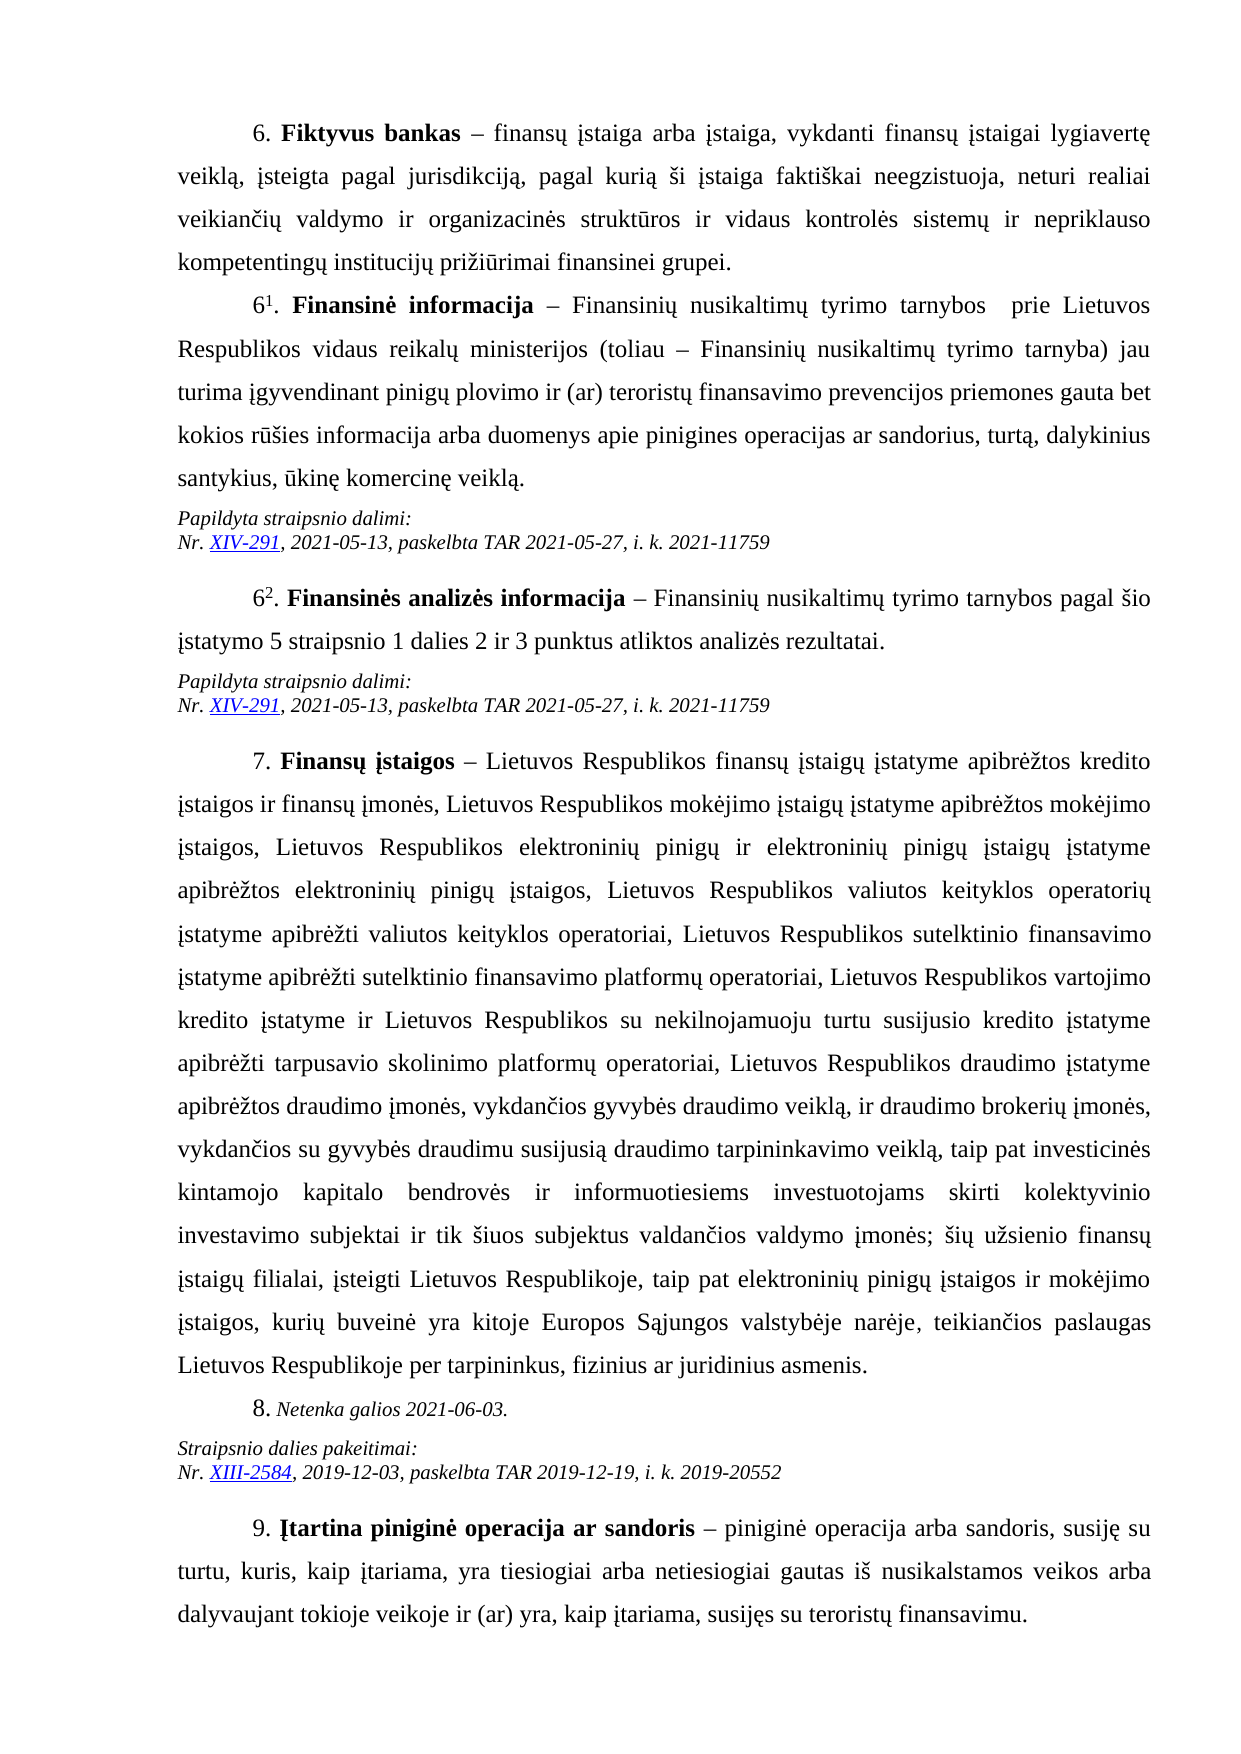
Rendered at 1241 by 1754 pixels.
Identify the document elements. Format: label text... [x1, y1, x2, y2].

text Papildyta straipsnio dalimi: [177, 506, 1152, 530]
text 8. Netenka galios 2021-06-03. [177, 1393, 1152, 1422]
text 7. Finansų įstaigos – Lietuvos Respublikos finansų įstaigų įstatyme apibrėžtos kredito įstaigos ir finansų įmonės, Lietuvos Respublikos mokėjimo įstaigų įstatyme apibrėžtos mokėjimo įstaigos, Lietuvos Respublikos elektroninių pinigų ir elektroninių pinigų įstaigų įstatyme apibrėžtos elektroninių pinigų įstaigos, Lietuvos Respublikos valiutos keityklos operatorių įstatyme apibrėžti valiutos keityklos operatoriai, Lietuvos Respublikos sutelktinio finansavimo įstatyme apibrėžti sutelktinio finansavimo platformų operatoriai, Lietuvos Respublikos vartojimo kredito įstatyme ir Lietuvos Respublikos su nekilnojamuoju turtu susijusio kredito įstatyme apibrėžti tarpusavio skolinimo platformų operatoriai, Lietuvos Respublikos draudimo įstatyme apibrėžtos draudimo įmonės, vykdančios gyvybės draudimo veiklą, ir draudimo brokerių įmonės, vykdančios su gyvybės draudimu susijusią draudimo tarpininkavimo veiklą, taip pat investicinės kintamojo kapitalo bendrovės ir informuotiesiems investuotojams skirti kolektyvinio investavimo subjektai ir tik šiuos subjektus valdančios valdymo įmonės; šių užsienio finansų įstaigų filialai, įsteigti Lietuvos Respublikoje, taip pat elektroninių pinigų įstaigos ir mokėjimo įstaigos, kurių buveinė yra kitoje Europos Sąjungos valstybėje narėje, teikiančios paslaugas Lietuvos Respublikoje per tarpininkus, fizinius ar juridinius asmenis. [177, 746, 1152, 1379]
text 9. Įtartina piniginė operacija ar sandoris – piniginė operacija arba sandoris, susiję su turtu, kuris, kaip įtariama, yra tiesiogiai arba netiesiogiai gautas iš nusikalstamos veikos arba dalyvaujant tokioje veikoje ir (ar) yra, kaip įtariama, susijęs su teroristų finansavimu. [177, 1513, 1152, 1628]
text 61. Finansinė informacija – Finansinių nusikaltimų tyrimo tarnybos prie Lietuvos Respublikos vidaus reikalų ministerijos (toliau – Finansinių nusikaltimų tyrimo tarnyba) jau turima įgyvendinant pinigų plovimo ir (ar) teroristų finansavimo prevencijos priemones gauta bet kokios rūšies informacija arba duomenys apie pinigines operacijas ar sandorius, turtą, dalykinius santykius, ūkinę komercinę veiklą. [177, 291, 1152, 492]
text 62. Finansinės analizės informacija – Finansinių nusikaltimų tyrimo tarnybos pagal šio įstatymo 5 straipsnio 1 dalies 2 ir 3 punktus atliktos analizės rezultatai. [177, 583, 1152, 655]
text Nr. XIII-2584, 2019-12-03, paskelbta TAR 2019-12-19, i. k. 2019-20552 [177, 1460, 1152, 1484]
text Papildyta straipsnio dalimi: [177, 669, 1152, 693]
text 6. Fiktyvus bankas – finansų įstaiga arba įstaiga, vykdanti finansų įstaigai lygiavertę veiklą, įsteigta pagal jurisdikciją, pagal kurią ši įstaiga faktiškai neegzistuoja, neturi realiai veikiančių valdymo ir organizacinės struktūros ir vidaus kontrolės sistemų ir nepriklauso kompetentingų institucijų prižiūrimai finansinei grupei. [177, 118, 1152, 276]
text Nr. XIV-291, 2021-05-13, paskelbta TAR 2021-05-27, i. k. 2021-11759 [177, 693, 1152, 717]
text Straipsnio dalies pakeitimai: [177, 1436, 1152, 1460]
text Nr. XIV-291, 2021-05-13, paskelbta TAR 2021-05-27, i. k. 2021-11759 [177, 530, 1152, 554]
